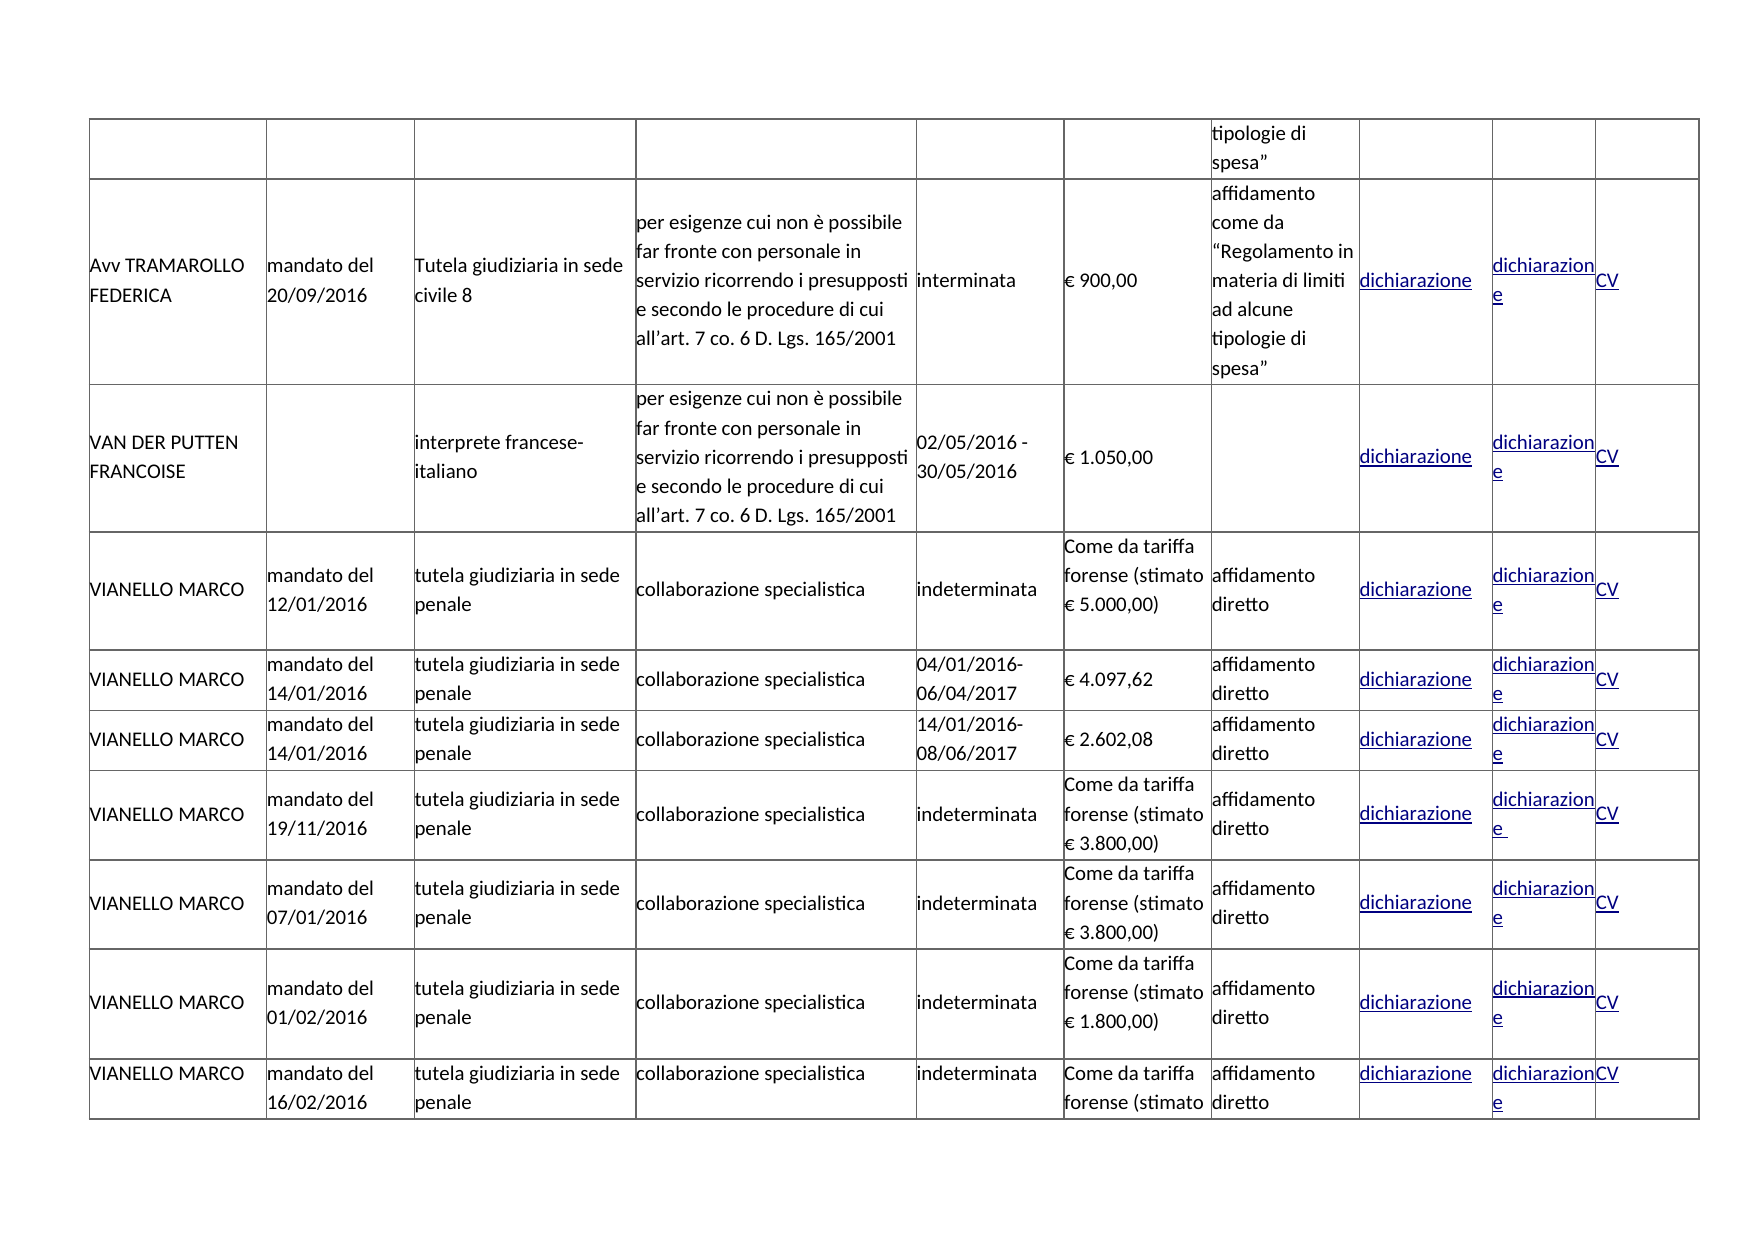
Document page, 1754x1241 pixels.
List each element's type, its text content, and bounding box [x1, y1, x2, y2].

table_cell dichiarazion [1493, 385, 1595, 451]
table_cell interprete francese-italiano [415, 385, 635, 531]
table_cell mandato del 14/01/2016 [267, 651, 414, 709]
table_cell dichiarazion [1493, 771, 1595, 808]
table_cell mandato del 14/01/2016 [267, 711, 414, 770]
table_cell collaborazione specialistica [637, 950, 916, 1058]
table_cell tutela giudiziaria in sede penale [415, 861, 635, 948]
table_cell dichiarazione [1360, 385, 1492, 531]
table_cell VIANELLO MARCO [90, 861, 266, 948]
table_cell mandato del 19/11/2016 [267, 771, 414, 859]
table_cell CV [1596, 651, 1698, 709]
table_cell VIANELLO MARCO [90, 950, 266, 1058]
table_cell [637, 120, 916, 178]
table_cell e [1493, 585, 1595, 649]
table_cell mandato del 07/01/2016 [267, 861, 414, 948]
table_cell indeterminata [917, 861, 1063, 948]
table_cell e [1493, 452, 1595, 531]
table_cell dichiarazione [1360, 651, 1492, 709]
table_cell affidamento diretto [1212, 861, 1359, 948]
table_cell € 4.097,62 [1065, 651, 1211, 709]
table_cell e [1493, 674, 1595, 709]
table_cell € 1.050,00 [1065, 385, 1211, 531]
table_cell e [1493, 1083, 1595, 1118]
table_cell [1065, 120, 1211, 178]
table_cell affidamento diretto [1212, 651, 1359, 709]
table_cell per esigenze cui non è possibile far fronte con personale in servizio ricorrendo i presupposti e secondo le procedure di cui all’art. 7 co. 6 D. Lgs. 165/2001 [637, 180, 916, 384]
table_cell [267, 120, 414, 178]
table_cell affidamento diretto [1212, 950, 1359, 1058]
table_cell [90, 120, 266, 178]
table_cell dichiarazione [1360, 950, 1492, 1058]
table_cell interminata [917, 180, 1063, 384]
table_cell [1596, 120, 1698, 178]
table_cell VAN DER PUTTEN FRANCOISE [90, 385, 266, 531]
table_cell tutela giudiziaria in sede penale [415, 711, 635, 770]
table_cell [267, 385, 414, 531]
table_cell VIANELLO MARCO [90, 651, 266, 709]
table_cell affidamento diretto [1212, 533, 1359, 649]
table_cell dichiarazione [1360, 771, 1492, 859]
table_cell indeterminata [917, 950, 1063, 1058]
table_cell mandato del 12/01/2016 [267, 533, 414, 649]
table_cell mandato del 20/09/2016 [267, 180, 414, 384]
table_cell [415, 120, 635, 178]
table_cell dichiarazion [1493, 180, 1595, 274]
table_cell VIANELLO MARCO [90, 533, 266, 649]
table_cell tutela giudiziaria in sede penale [415, 771, 635, 859]
table_cell 04/01/2016-06/04/2017 [917, 651, 1063, 709]
table_cell dichiarazione [1360, 711, 1492, 770]
table_cell tutela giudiziaria in sede penale [415, 651, 635, 709]
table_cell dichiarazion [1493, 651, 1595, 673]
table_cell 14/01/2016-08/06/2017 [917, 711, 1063, 770]
table_cell e [1493, 734, 1595, 770]
table_cell tutela giudiziaria in sede penale [415, 950, 635, 1058]
table_cell CV [1596, 771, 1698, 859]
table_cell Come da tariffa forense (stimato € 3.800,00) [1065, 771, 1211, 859]
table_cell [1212, 385, 1359, 531]
table_cell mandato del 01/02/2016 [267, 950, 414, 1058]
table_cell CV [1596, 1060, 1698, 1118]
table_cell indeterminata [917, 771, 1063, 859]
table_cell VIANELLO MARCO [90, 1060, 266, 1118]
table_cell affidamento diretto [1212, 771, 1359, 859]
table_cell CV [1596, 385, 1698, 531]
table_cell tipologie di spesa” [1212, 120, 1359, 178]
table_cell collaborazione specialistica [637, 1060, 916, 1118]
table_cell affidamento diretto [1212, 1060, 1359, 1118]
table_cell collaborazione specialistica [637, 651, 916, 709]
table_cell tutela giudiziaria in sede penale [415, 533, 635, 649]
table_cell mandato del 16/02/2016 [267, 1060, 414, 1118]
table_cell e [1493, 809, 1595, 859]
table_cell indeterminata [917, 1060, 1063, 1118]
table_cell per esigenze cui non è possibile far fronte con personale in servizio ricorrendo i presupposti e secondo le procedure di cui all’art. 7 co. 6 D. Lgs. 165/2001 [637, 385, 916, 531]
table_cell dichiarazion [1493, 533, 1595, 584]
table_cell Come da tariffa forense (stimato € 3.800,00) [1065, 861, 1211, 948]
table_cell collaborazione specialistica [637, 771, 916, 859]
table_cell affidamento come da “Regolamento in materia di limiti ad alcune tipologie di spesa” [1212, 180, 1359, 384]
table_cell dichiarazione [1360, 180, 1492, 384]
table_cell € 900,00 [1065, 180, 1211, 384]
table_cell Avv TRAMAROLLO FEDERICA [90, 180, 266, 384]
table_cell Come da tariffa forense (stimato [1065, 1060, 1211, 1118]
table_cell dichiarazion [1493, 1060, 1595, 1082]
table_cell € 2.602,08 [1065, 711, 1211, 770]
table_cell CV [1596, 950, 1698, 1058]
table_cell dichiarazion [1493, 861, 1595, 897]
table_cell dichiarazion [1493, 950, 1595, 996]
table_cell CV [1596, 533, 1698, 649]
table_cell Come da tariffa forense (stimato € 5.000,00) [1065, 533, 1211, 649]
table_cell affidamento diretto [1212, 711, 1359, 770]
table_cell CV [1596, 711, 1698, 770]
table_cell e [1493, 275, 1595, 384]
table_cell e [1493, 898, 1595, 948]
table_cell tutela giudiziaria in sede penale [415, 1060, 635, 1118]
table_cell 02/05/2016 - 30/05/2016 [917, 385, 1063, 531]
table_cell VIANELLO MARCO [90, 711, 266, 770]
table_cell VIANELLO MARCO [90, 771, 266, 859]
table_cell dichiarazione [1360, 861, 1492, 948]
table_cell dichiarazion [1493, 711, 1595, 733]
table_cell CV [1596, 180, 1698, 384]
table_cell [917, 120, 1063, 178]
table_cell Tutela giudiziaria in sede civile 8 [415, 180, 635, 384]
table_cell dichiarazione [1360, 1060, 1492, 1118]
table_cell collaborazione specialistica [637, 711, 916, 770]
table_cell e [1493, 998, 1595, 1058]
table_cell CV [1596, 861, 1698, 948]
table_cell collaborazione specialistica [637, 533, 916, 649]
table_cell indeterminata [917, 533, 1063, 649]
table_cell Come da tariffa forense (stimato € 1.800,00) [1065, 950, 1211, 1058]
table_cell dichiarazione [1360, 533, 1492, 649]
table_cell [1360, 120, 1492, 178]
table_cell [1493, 120, 1595, 178]
table_cell collaborazione specialistica [637, 861, 916, 948]
